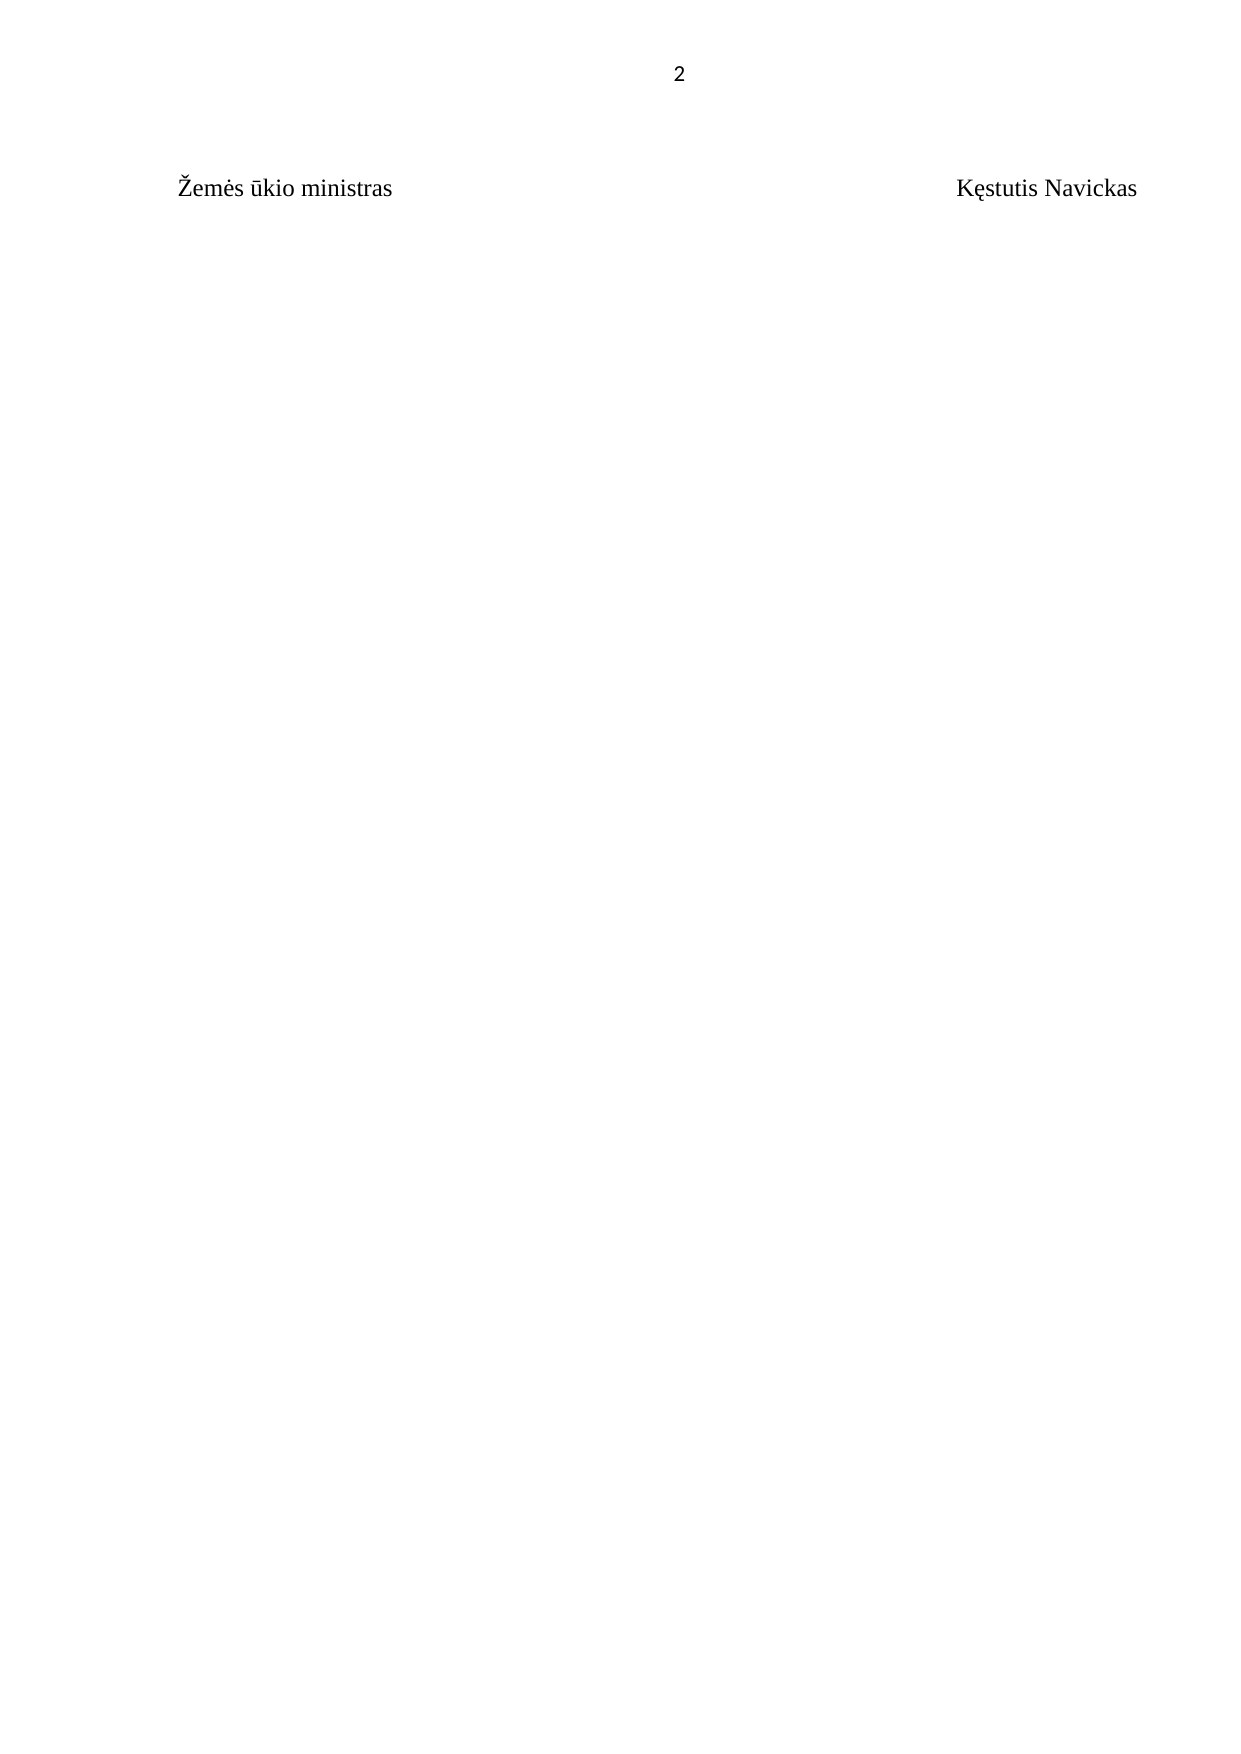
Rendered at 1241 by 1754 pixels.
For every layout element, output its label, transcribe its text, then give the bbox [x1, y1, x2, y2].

text Žemės ūkio ministras Kęstutis Navickas [177, 173, 1181, 202]
